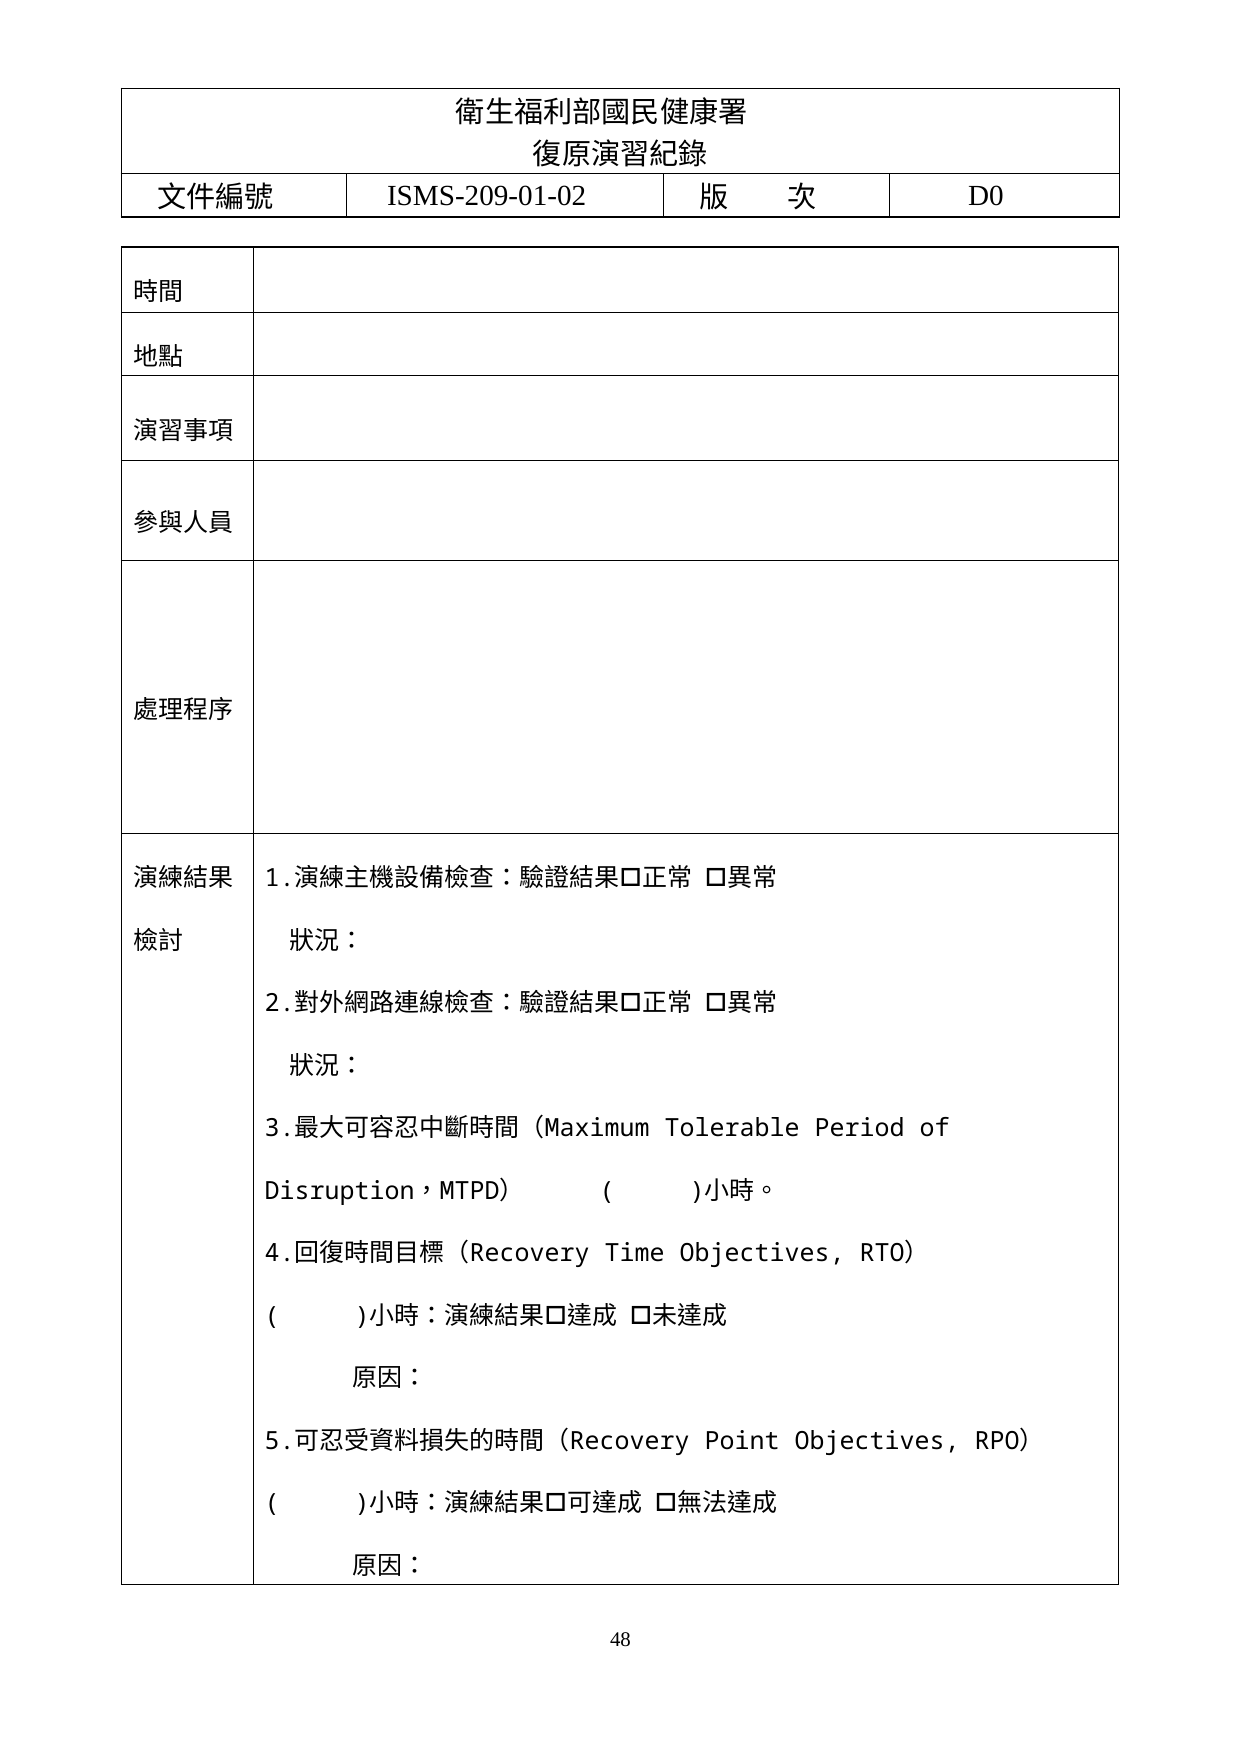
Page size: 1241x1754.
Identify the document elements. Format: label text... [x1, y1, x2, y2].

table_cell [254, 461, 1118, 560]
table_cell [254, 376, 1118, 460]
table_cell 參與人員 [122, 461, 253, 560]
table_cell 處理程序 [122, 561, 253, 833]
table_cell 演練結果檢討 [122, 834, 253, 1584]
table_cell [254, 561, 1118, 833]
table_cell [254, 313, 1118, 375]
table_header 時間 [122, 248, 253, 312]
table_header [254, 248, 1118, 312]
table_cell 1.演練主機設備檢查：驗證結果正常 異常 狀況： 2.對外網路連線檢查：驗證結果正常 異常 狀況： 3.最大可容忍中斷時間（Maximum Tolerable Period of Disruption，MTPD） ( )小時。 4.回復時間目標（Recovery Time Objectives, RTO） ( )小時：演練結果達成 未達成 原因： 5.可忍受資料損失的時間（Recovery Point Objectives, RPO） ( )小時：演練結果可達成 無法達成 原因： [254, 834, 1118, 1584]
table_cell 地點 [122, 313, 253, 375]
table_cell 演習事項 [122, 376, 253, 460]
